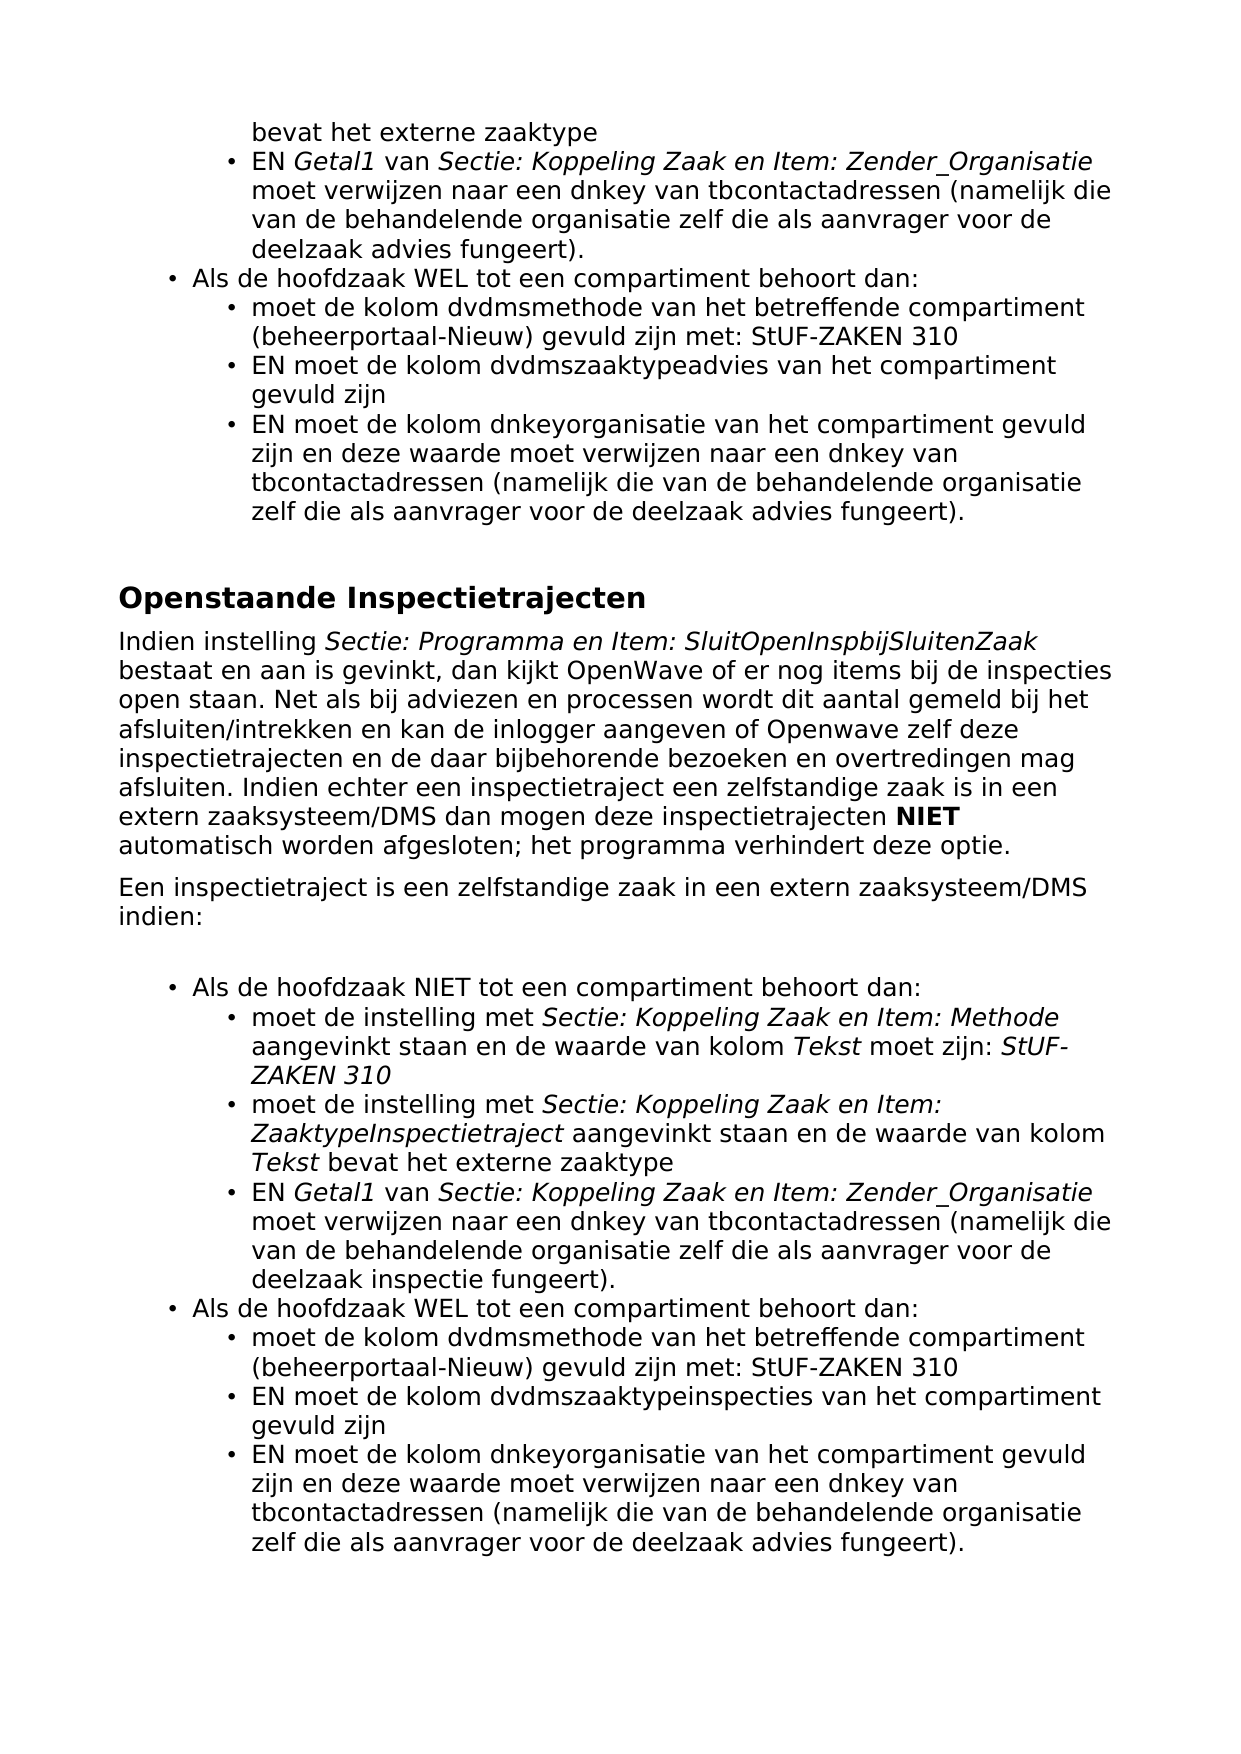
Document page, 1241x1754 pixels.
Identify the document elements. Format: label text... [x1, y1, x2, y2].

list EN Getal1 van Sectie: Koppeling Zaak en Item: Zender_Organisatie moet verwijzen naar een dnkey van tbcontactadressen (namelijk die van de behandelende organisatie zelf die als aanvrager voor de deelzaak advies fungeert). [236, 147, 1122, 264]
list Als de hoofdzaak WEL tot een compartiment behoort dan: [177, 264, 1122, 293]
list moet de kolom dvdmsmethode van het betreffende compartiment (beheerportaal-Nieuw) gevuld zijn met: StUF-ZAKEN 310 [236, 293, 1122, 351]
list EN moet de kolom dvdmszaaktypeadvies van het compartiment gevuld zijn [236, 351, 1122, 410]
list bevat het externe zaaktype [236, 118, 1122, 147]
list EN moet de kolom dvdmszaaktypeinspecties van het compartiment gevuld zijn [236, 1382, 1122, 1440]
text Een inspectietraject is een zelfstandige zaak in een extern zaaksysteem/DMS indien: [118, 873, 1122, 932]
list moet de instelling met Sectie: Koppeling Zaak en Item: Methode aangevinkt staan en de waarde van kolom Tekst moet zijn: StUF-ZAKEN 310 [236, 1003, 1122, 1090]
list Als de hoofdzaak WEL tot een compartiment behoort dan: [177, 1294, 1122, 1323]
list Als de hoofdzaak NIET tot een compartiment behoort dan: [177, 973, 1122, 1003]
list EN Getal1 van Sectie: Koppeling Zaak en Item: Zender_Organisatie moet verwijzen naar een dnkey van tbcontactadressen (namelijk die van de behandelende organisatie zelf die als aanvrager voor de deelzaak inspectie fungeert). [236, 1178, 1122, 1294]
list moet de instelling met Sectie: Koppeling Zaak en Item: ZaaktypeInspectietraject aangevinkt staan en de waarde van kolom Tekst bevat het externe zaaktype [236, 1090, 1122, 1178]
subtitle Openstaande Inspectietrajecten [118, 581, 1122, 615]
list moet de kolom dvdmsmethode van het betreffende compartiment (beheerportaal-Nieuw) gevuld zijn met: StUF-ZAKEN 310 [236, 1323, 1122, 1382]
list EN moet de kolom dnkeyorganisatie van het compartiment gevuld zijn en deze waarde moet verwijzen naar een dnkey van tbcontactadressen (namelijk die van de behandelende organisatie zelf die als aanvrager voor de deelzaak advies fungeert). [236, 410, 1122, 526]
list EN moet de kolom dnkeyorganisatie van het compartiment gevuld zijn en deze waarde moet verwijzen naar een dnkey van tbcontactadressen (namelijk die van de behandelende organisatie zelf die als aanvrager voor de deelzaak advies fungeert). [236, 1440, 1122, 1557]
text Indien instelling Sectie: Programma en Item: SluitOpenInspbijSluitenZaak bestaat en aan is gevinkt, dan kijkt OpenWave of er nog items bij de inspecties open staan. Net als bij adviezen en processen wordt dit aantal gemeld bij het afsluiten/intrekken en kan de inlogger aangeven of Openwave zelf deze inspectietrajecten en de daar bijbehorende bezoeken en overtredingen mag afsluiten. Indien echter een inspectietraject een zelfstandige zaak is in een extern zaaksysteem/DMS dan mogen deze inspectietrajecten NIET automatisch worden afgesloten; het programma verhindert deze optie. [118, 627, 1122, 861]
